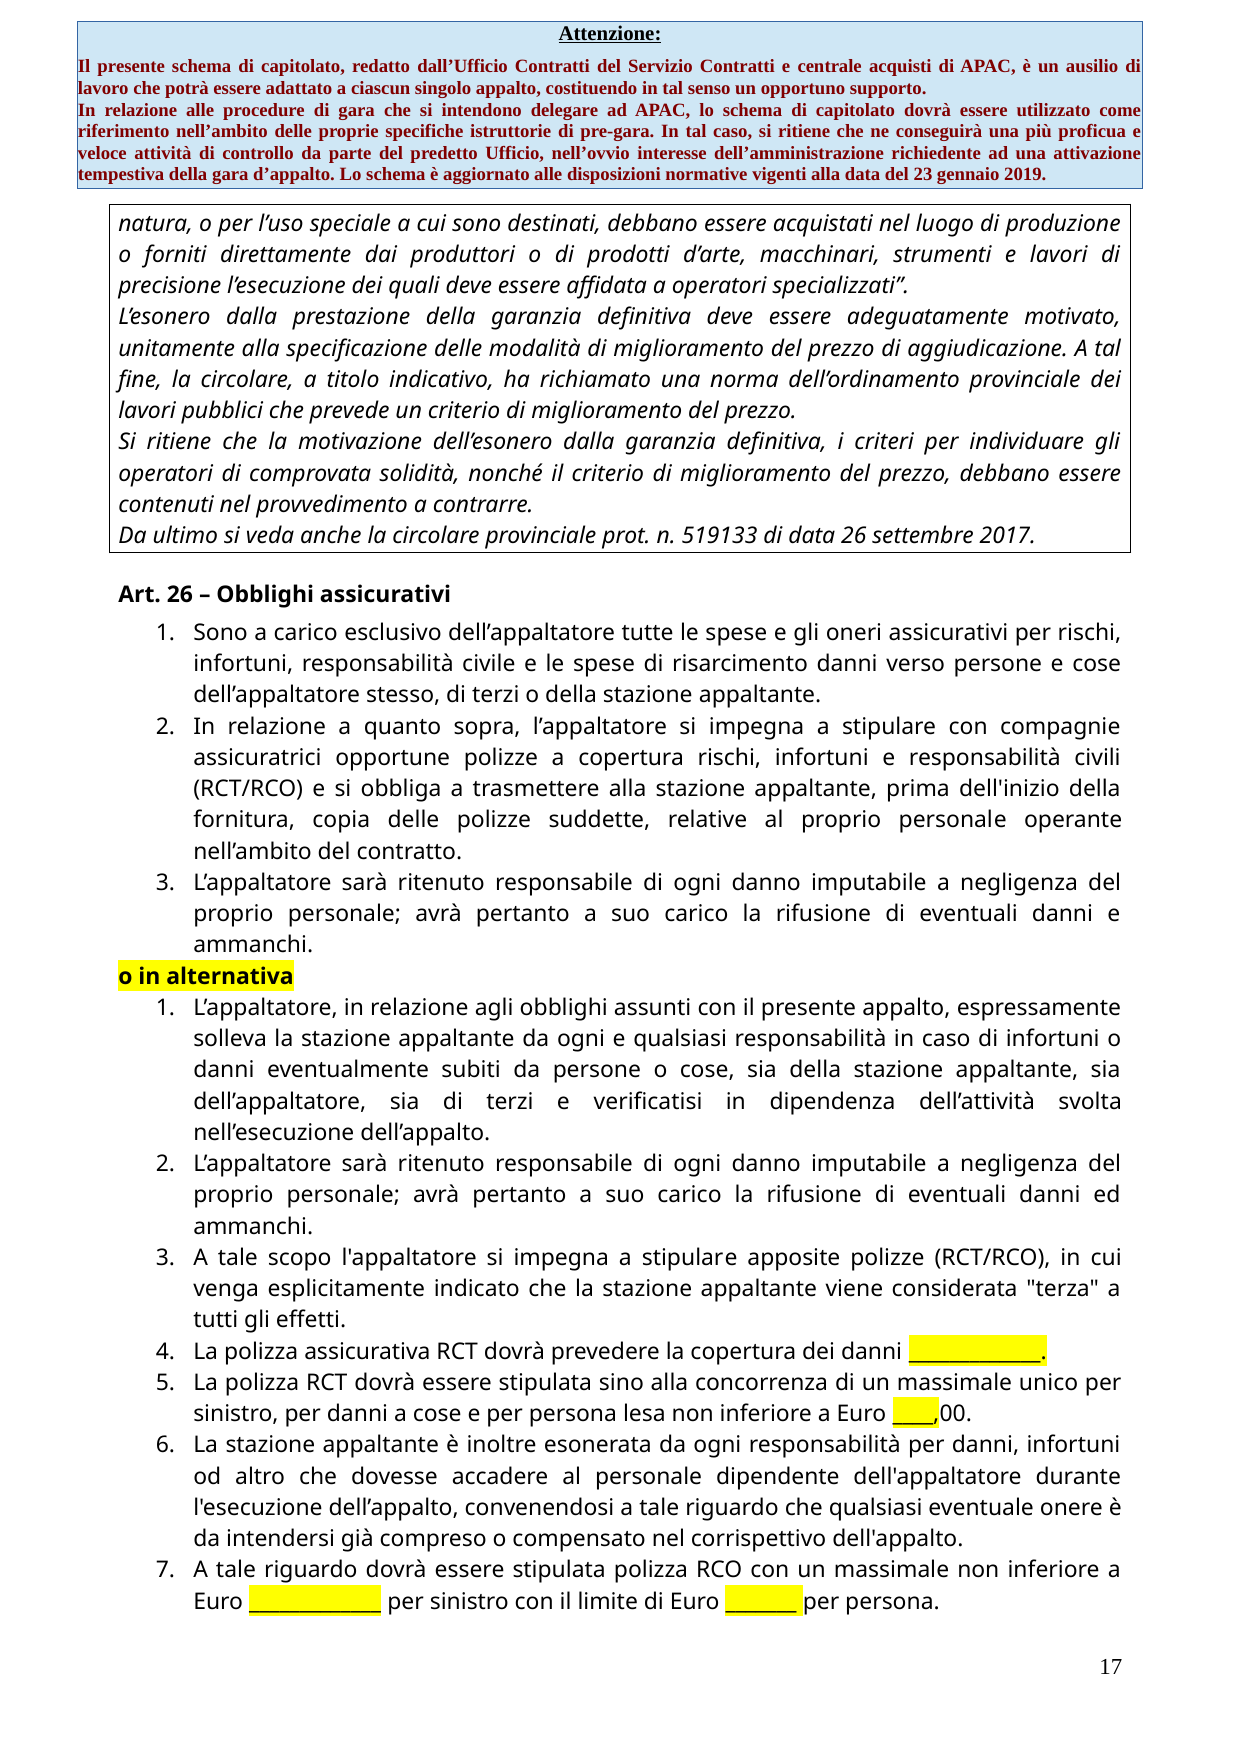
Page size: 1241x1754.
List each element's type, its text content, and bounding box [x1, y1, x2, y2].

text o in alternativa [118, 960, 1122, 991]
list In relazione a quanto sopra, l’appaltatore si impegna a stipulare con compagnie assicuratrici opportune polizze a copertura rischi, infortuni e responsabilità civili (RCT/RCO) e si obbliga a trasmettere alla stazione appaltante, prima dell'inizio della fornitura, copia delle polizze suddette, relative al proprio personale operante nell’ambito del contratto. [156, 710, 1122, 866]
list La polizza assicurativa RCT dovrà prevedere la copertura dei danni _____________. [156, 1335, 1122, 1366]
list A tale scopo l'appaltatore si impegna a stipulare apposite polizze (RCT/RCO), in cui venga esplicitamente indicato che la stazione appaltante viene considerata "terza" a tutti gli effetti. [156, 1241, 1122, 1335]
text Si ritiene che la motivazione dell’esonero dalla garanzia definitiva, i criteri per individuare gli operatori di comprovata solidità, nonché il criterio di miglioramento del prezzo, debbano essere contenuti nel provvedimento a contrarre. [118, 425, 1122, 516]
list A tale riguardo dovrà essere stipulata polizza RCO con un massimale non inferiore a Euro _____________ per sinistro con il limite di Euro _______ per persona. [156, 1553, 1122, 1616]
text Da ultimo si veda anche la circolare provinciale prot. n. 519133 di data 26 settembre 2017. [110, 516, 1130, 552]
list L’appaltatore sarà ritenuto responsabile di ogni danno imputabile a negligenza del proprio personale; avrà pertanto a suo carico la rifusione di eventuali danni e ammanchi. [156, 866, 1122, 960]
list L’appaltatore, in relazione agli obblighi assunti con il presente appalto, espressamente solleva la stazione appaltante da ogni e qualsiasi responsabilità in caso di infortuni o danni eventualmente subiti da persone o cose, sia della stazione appaltante, sia dell’appaltatore, sia di terzi e verificatisi in dipendenza dell’attività svolta nell’esecuzione dell’appalto. [156, 991, 1122, 1147]
text L’esonero dalla prestazione della garanzia definitiva deve essere adeguatamente motivato, unitamente alla specificazione delle modalità di miglioramento del prezzo di aggiudicazione. A tal fine, la circolare, a titolo indicativo, ha richiamato una norma dell’ordinamento provinciale dei lavori pubblici che prevede un criterio di miglioramento del prezzo. [118, 300, 1122, 425]
subtitle Art. 26 – Obblighi assicurativi [118, 578, 1122, 610]
list Sono a carico esclusivo dell’appaltatore tutte le spese e gli oneri assicurativi per rischi, infortuni, responsabilità civile e le spese di risarcimento danni verso persone e cose dell’appaltatore stesso, di terzi o della stazione appaltante. [156, 616, 1122, 710]
text natura, o per l’uso speciale a cui sono destinati, debbano essere acquistati nel luogo di produzione o forniti direttamente dai produttori o di prodotti d’arte, macchinari, strumenti e lavori di precisione l’esecuzione dei quali deve essere affidata a operatori specializzati”. [110, 205, 1130, 300]
list La polizza RCT dovrà essere stipulata sino alla concorrenza di un massimale unico per sinistro, per danni a cose e per persona lesa non inferiore a Euro ____,00. [156, 1366, 1122, 1428]
list La stazione appaltante è inoltre esonerata da ogni responsabilità per danni, infortuni od altro che dovesse accadere al personale dipendente dell'appaltatore durante l'esecuzione dell’appalto, convenendosi a tale riguardo che qualsiasi eventuale onere è da intendersi già compreso o compensato nel corrispettivo dell'appalto. [156, 1428, 1122, 1553]
list L’appaltatore sarà ritenuto responsabile di ogni danno imputabile a negligenza del proprio personale; avrà pertanto a suo carico la rifusione di eventuali danni ed ammanchi. [156, 1147, 1122, 1241]
